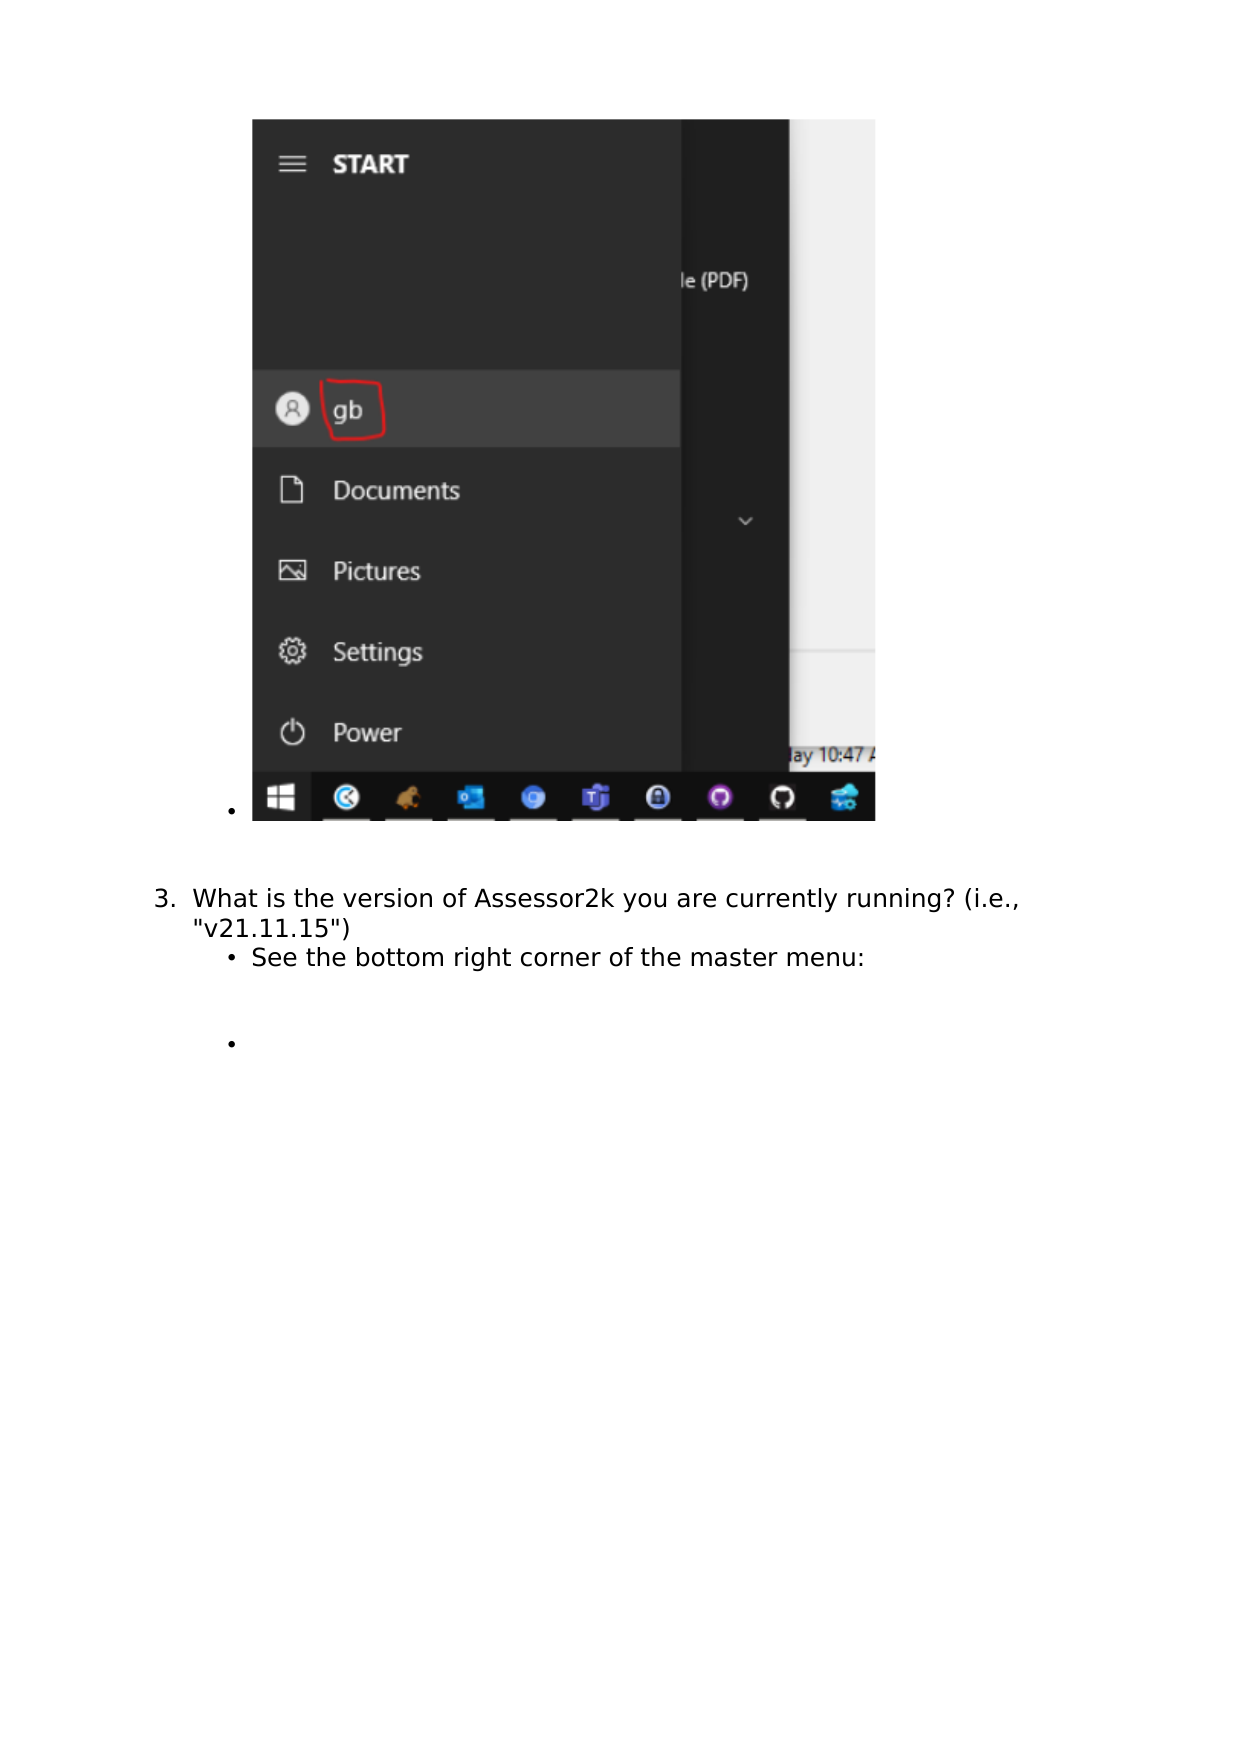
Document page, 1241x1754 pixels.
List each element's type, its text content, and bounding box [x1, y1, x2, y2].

list What is the version of Assessor2k you are currently running? (i.e., "v21.11.15") [177, 884, 1122, 943]
list See the bottom right corner of the master menu: [236, 943, 1122, 1030]
picture [251, 118, 877, 821]
